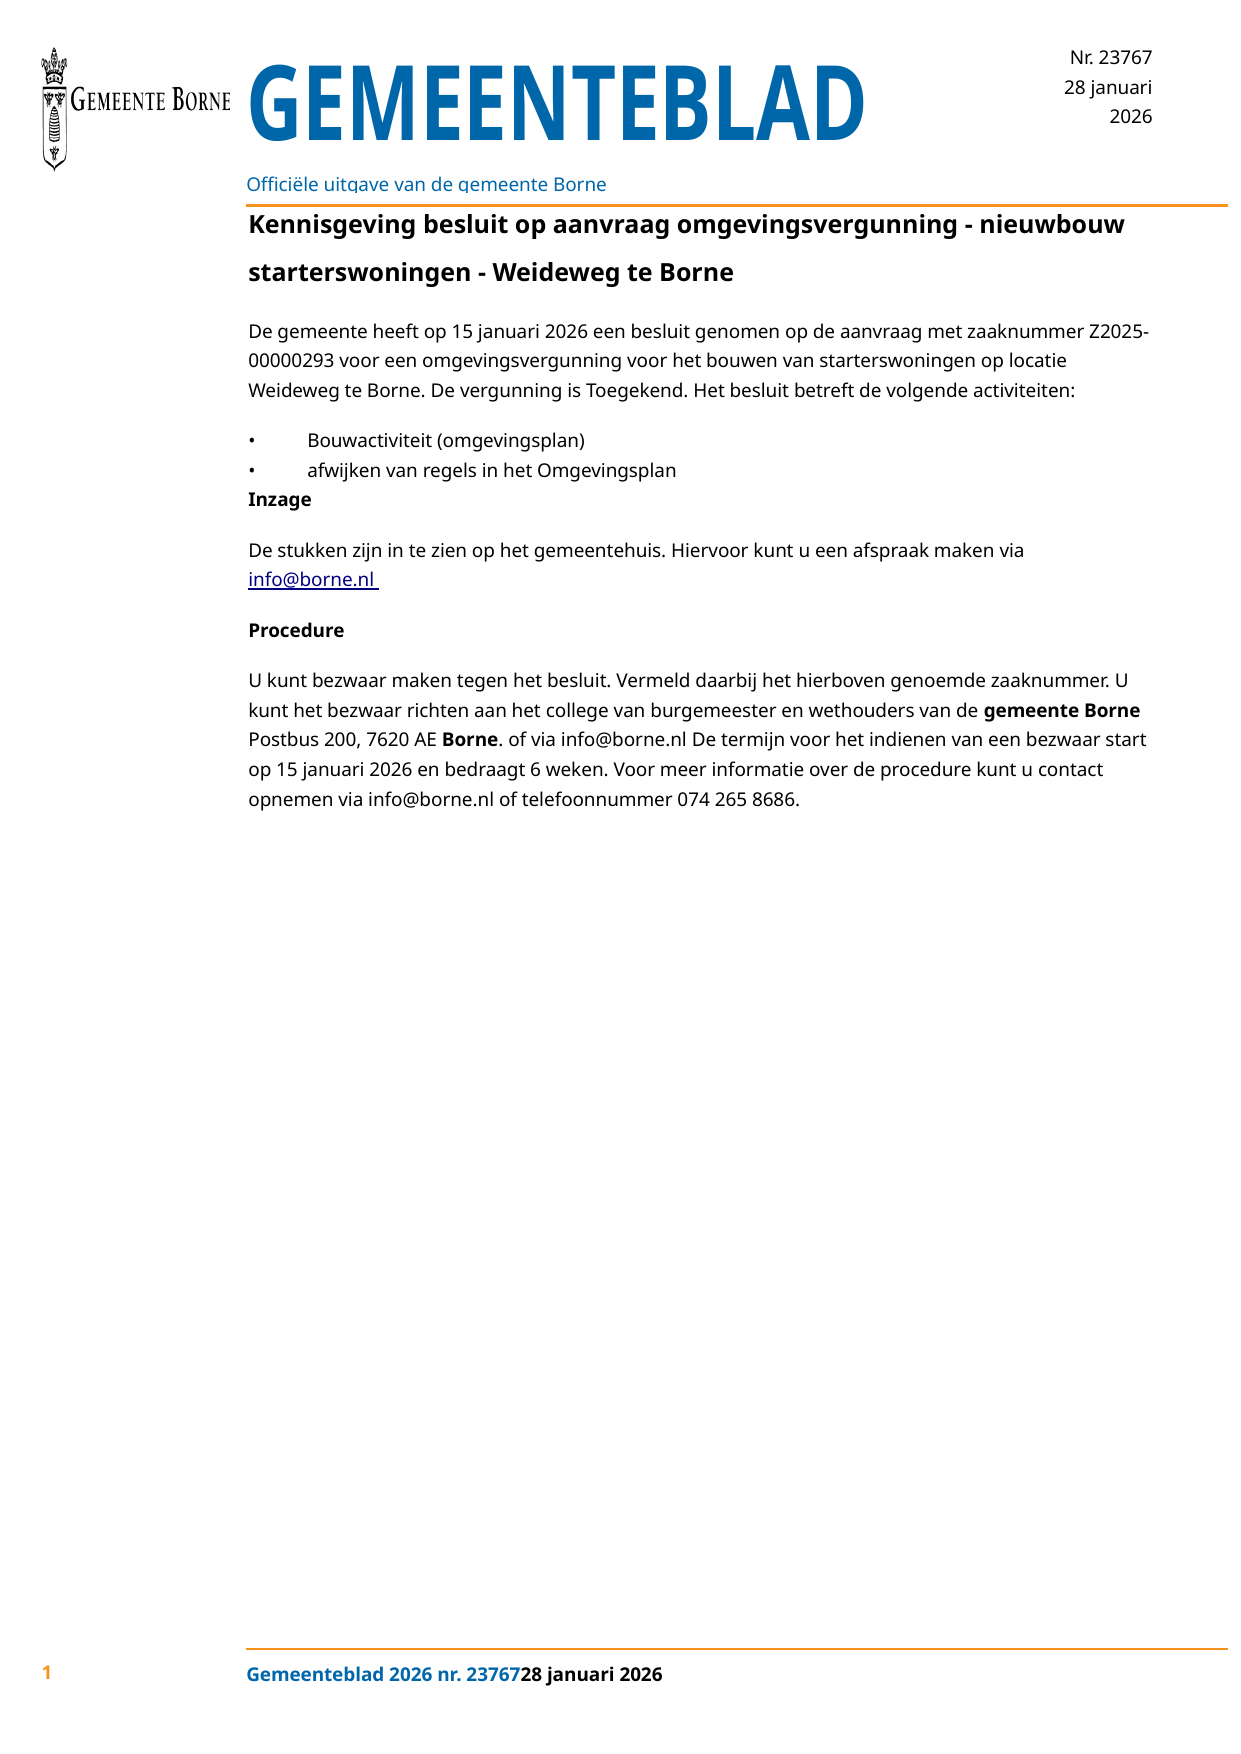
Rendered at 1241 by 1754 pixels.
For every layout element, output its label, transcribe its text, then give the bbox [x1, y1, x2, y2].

text Kennisgeving besluit op aanvraag omgevingsvergunning - nieuwbouw starterswoningen - Weideweg te Borne [248, 207, 1152, 288]
list afwijken van regels in het Omgevingsplan [248, 457, 1152, 483]
picture [41, 47, 231, 172]
text Procedure [248, 617, 1152, 643]
text Inzage [248, 487, 1152, 512]
list Bouwactiviteit (omgevingsplan) [248, 427, 1152, 453]
text De gemeente heeft op 15 januari 2026 een besluit genomen op de aanvraag met zaaknummer Z2025-00000293 voor een omgevingsvergunning voor het bouwen van starterswoningen op locatie Weideweg te Borne. De vergunning is Toegekend. Het besluit betreft de volgende activiteiten: [248, 318, 1152, 403]
text De stukken zijn in te zien op het gemeentehuis. Hiervoor kunt u een afspraak maken via info@borne.nl [248, 537, 1152, 592]
text U kunt bezwaar maken tegen het besluit. Vermeld daarbij het hierboven genoemde zaaknummer. U kunt het bezwaar richten aan het college van burgemeester en wethouders van de gemeente Borne Postbus 200, 7620 AE Borne. of via info@borne.nl De termijn voor het indienen van een bezwaar start op 15 januari 2026 en bedraagt 6 weken. Voor meer informatie over de procedure kunt u contact opnemen via info@borne.nl of telefoonnummer 074 265 8686. [248, 667, 1152, 812]
